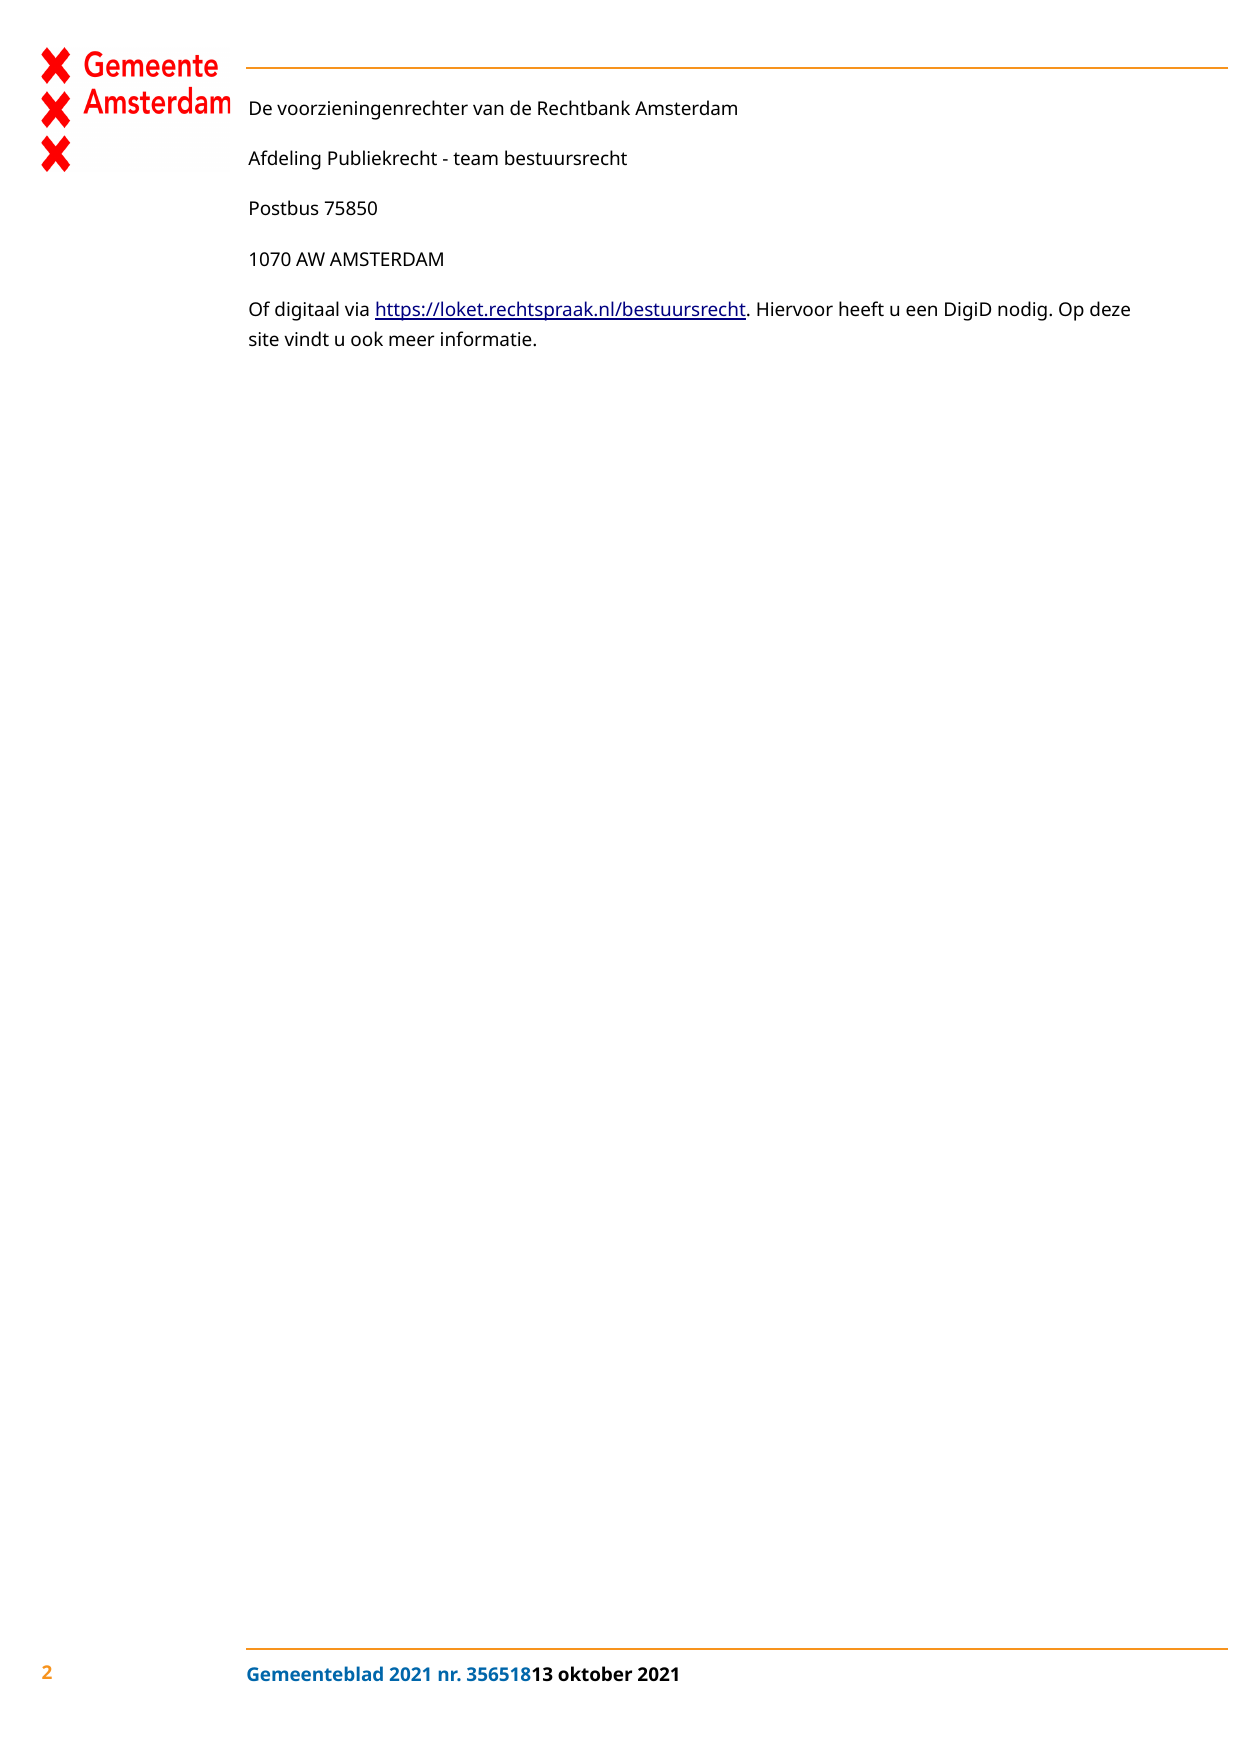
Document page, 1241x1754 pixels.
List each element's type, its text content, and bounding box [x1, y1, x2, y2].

text De voorzieningenrechter van de Rechtbank Amsterdam [248, 95, 1152, 121]
text Of digitaal via https://loket.rechtspraak.nl/bestuursrecht. Hiervoor heeft u een DigiD nodig. Op deze site vindt u ook meer informatie. [248, 296, 1152, 352]
text 1070 AW AMSTERDAM [248, 246, 1152, 272]
text Postbus 75850 [248, 196, 1152, 221]
picture [41, 47, 231, 172]
text Afdeling Publiekrecht - team bestuursrecht [248, 145, 1152, 171]
